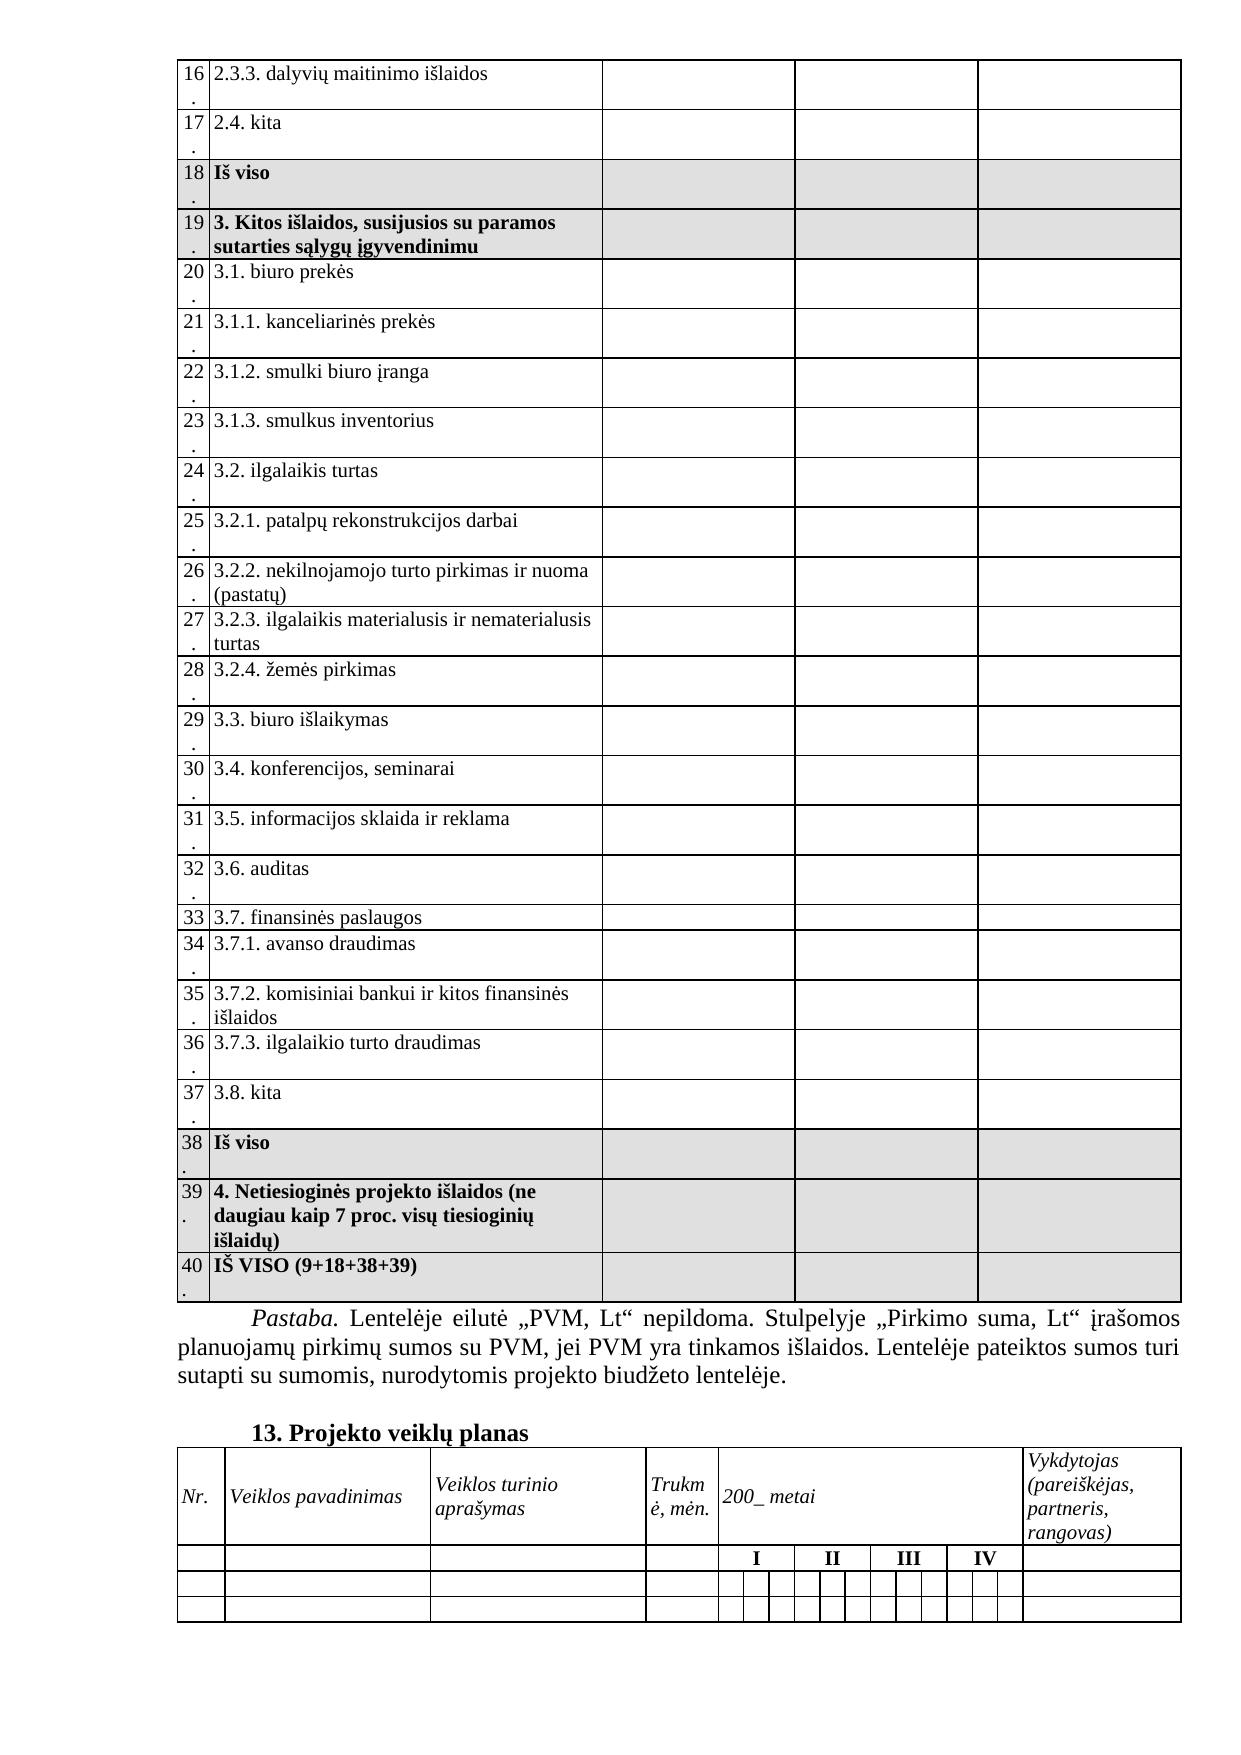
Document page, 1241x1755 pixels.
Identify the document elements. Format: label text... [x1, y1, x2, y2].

table_cell [796, 359, 977, 407]
table_cell [979, 756, 1180, 804]
table_cell [979, 309, 1180, 357]
table_header Trukmė, mėn. [647, 1448, 718, 1544]
table_cell 3.4. konferencijos, seminarai [210, 756, 602, 804]
table_cell [426, 1546, 430, 1570]
table_cell [603, 458, 794, 506]
table_cell [796, 160, 977, 208]
table_cell [979, 931, 1180, 979]
table_cell [603, 160, 794, 208]
table_cell 23. [205, 408, 209, 457]
table_cell 2.3.3. dalyvių maitinimo išlaidos [210, 61, 602, 109]
table_cell [796, 558, 977, 606]
table_cell IŠ VISO (9+18+38+39) [210, 1253, 602, 1301]
table_cell [603, 558, 794, 606]
table_cell [979, 1253, 1180, 1301]
table_cell [968, 1597, 972, 1621]
table_cell [979, 607, 1180, 655]
table_cell [426, 1597, 430, 1621]
table_cell 3.7.3. ilgalaikio turto draudimas [210, 1030, 602, 1078]
table_cell 17. [205, 110, 209, 158]
table_cell [979, 657, 1180, 705]
table_cell 2.4. kita [210, 110, 602, 158]
table_cell [603, 110, 794, 158]
table_header 200_ metai [719, 1448, 1022, 1544]
table_cell [796, 508, 977, 556]
table_cell 3.5. informacijos sklaida ir reklama [210, 806, 602, 854]
table_cell [603, 657, 794, 705]
table_cell I [790, 1546, 794, 1570]
table_cell 28. [205, 657, 209, 705]
table_cell [796, 210, 977, 258]
table_cell [979, 1130, 1180, 1178]
table_cell [796, 1253, 977, 1301]
table_cell 3.2. ilgalaikis turtas [210, 458, 602, 506]
table_cell [796, 1180, 977, 1252]
table_cell [796, 408, 977, 457]
table_cell [796, 707, 977, 755]
table_cell [979, 1030, 1180, 1078]
table_cell 38. [178, 1130, 209, 1178]
table_cell [993, 1572, 997, 1596]
table_cell [603, 1030, 794, 1078]
table_cell II [866, 1546, 870, 1570]
table_cell [603, 931, 794, 979]
table_cell [744, 1597, 748, 1621]
table_cell [979, 1180, 1180, 1252]
table_cell [866, 1572, 870, 1596]
table_cell 35. [205, 981, 209, 1029]
table_cell [871, 1597, 875, 1621]
table_cell 3.6. auditas [210, 856, 602, 904]
table_cell 3.2.4. žemės pirkimas [210, 657, 602, 705]
table_cell [796, 1130, 977, 1178]
table_cell 36. [205, 1030, 209, 1078]
table_cell [796, 607, 977, 655]
table_cell [979, 408, 1180, 457]
table_cell [431, 1546, 435, 1570]
table_cell 31. [205, 806, 209, 854]
table_cell 33 [205, 905, 209, 929]
table_cell [714, 1546, 718, 1570]
table_cell [998, 1572, 1002, 1596]
table_cell [998, 1597, 1002, 1621]
table_cell 18. [178, 160, 209, 208]
table_cell 3.1.1. kanceliarinės prekės [210, 309, 602, 357]
table_cell [979, 110, 1180, 158]
table_header Nr. [178, 1448, 224, 1544]
table_cell [603, 607, 794, 655]
table_cell [603, 1130, 794, 1178]
table_cell [603, 905, 607, 929]
table_cell [790, 1597, 794, 1621]
table_cell 3.2.1. patalpų rekonstrukcijos darbai [210, 508, 602, 556]
table_cell [796, 806, 977, 854]
table_cell [979, 508, 1180, 556]
table_cell 26. [205, 558, 209, 606]
table_cell 3.3. biuro išlaikymas [210, 707, 602, 755]
table_cell [796, 458, 977, 506]
table_cell [796, 756, 977, 804]
table_cell 37. [205, 1080, 209, 1128]
table_cell 32. [205, 856, 209, 904]
table_cell 25. [205, 508, 209, 556]
table_cell [796, 61, 977, 109]
table_cell 16. [205, 61, 209, 109]
table_cell 34. [205, 931, 209, 979]
table_cell 3.1.3. smulkus inventorius [210, 408, 602, 457]
table_cell 3.7.1. avanso draudimas [210, 931, 602, 979]
table_cell [979, 806, 1180, 854]
table_cell [871, 1572, 875, 1596]
table_cell [796, 309, 977, 357]
table_cell [603, 359, 794, 407]
table_cell 21. [205, 309, 209, 357]
table_cell [979, 359, 1180, 407]
table_cell 3.8. kita [210, 1080, 602, 1128]
table_cell [431, 1597, 435, 1621]
table_cell 24. [205, 458, 209, 506]
table_cell Iš viso [210, 160, 602, 208]
table_cell [917, 1597, 921, 1621]
table_cell [603, 806, 794, 854]
table_cell 39. [178, 1180, 209, 1252]
table_cell [603, 1253, 794, 1301]
table_cell [790, 1572, 794, 1596]
table_cell 40. [178, 1253, 209, 1301]
table_cell 3.1.2. smulki biuro įranga [210, 359, 602, 407]
table_cell [603, 707, 794, 755]
table_cell [979, 558, 1180, 606]
table_cell 29. [205, 707, 209, 755]
table_cell [431, 1572, 435, 1596]
table_cell [603, 981, 794, 1029]
table_cell [796, 260, 977, 307]
table_cell [979, 260, 1180, 307]
table_cell [714, 1572, 718, 1596]
table_cell [603, 260, 794, 307]
table_cell [979, 210, 1180, 258]
table_cell 4. Netiesioginės projekto išlaidos (ne daugiau kaip 7 proc. visų tiesioginių išlaidų) [210, 1180, 602, 1252]
text Pastaba. Lentelėje eilutė „PVM, Lt“ nepildoma. Stulpelyje „Pirkimo suma, Lt“ įrašomos planuojamų pirkimų sumos su PVM, jei PVM yra tinkamos išlaidos. Lentelėje pateiktos sumos turi sutapti su sumomis, nurodytomis projekto biudžeto lentelėje. [177, 1303, 1181, 1389]
table_cell 19. [178, 210, 209, 258]
table_cell [426, 1572, 430, 1596]
table_cell [603, 508, 794, 556]
table_cell [796, 657, 977, 705]
table_cell [603, 1180, 794, 1252]
table_cell [917, 1572, 921, 1596]
table_cell 3.1. biuro prekės [210, 260, 602, 307]
table_cell [739, 1572, 743, 1596]
table_cell Iš viso [210, 1130, 602, 1178]
table_cell 3. Kitos išlaidos, susijusios su paramos sutarties sąlygų įgyvendinimu [210, 210, 602, 258]
table_cell [603, 309, 794, 357]
table_cell [979, 160, 1180, 208]
table_cell 30. [205, 756, 209, 804]
table_cell [603, 61, 794, 109]
table_header Veiklos pavadinimas [226, 1448, 430, 1544]
table_cell [922, 1597, 926, 1621]
text 13. Projekto veiklų planas [177, 1418, 1181, 1447]
table_cell [603, 1080, 794, 1128]
table_cell [796, 1080, 977, 1128]
table_cell [922, 1572, 926, 1596]
table_cell [796, 1030, 977, 1078]
table_cell [603, 210, 794, 258]
table_cell [979, 61, 1180, 109]
table_cell [979, 1080, 1180, 1128]
table_cell [979, 707, 1180, 755]
table_cell 27. [205, 607, 209, 655]
table_cell 22. [205, 359, 209, 407]
table_cell [968, 1572, 972, 1596]
table_cell [744, 1572, 748, 1596]
table_cell [714, 1597, 718, 1621]
table_cell [603, 856, 794, 904]
table_cell [796, 931, 977, 979]
table_cell [979, 458, 1180, 506]
table_cell III [871, 1546, 875, 1570]
table_cell [796, 856, 977, 904]
table_cell [979, 981, 1180, 1029]
table_cell [979, 856, 1180, 904]
table_cell [603, 756, 794, 804]
table_cell 20. [205, 260, 209, 307]
table_cell [866, 1597, 870, 1621]
table_cell [796, 110, 977, 158]
table_cell [993, 1597, 997, 1621]
table_cell [739, 1597, 743, 1621]
table_header Veiklos turinio aprašymas [431, 1448, 645, 1544]
table_cell [796, 981, 977, 1029]
table_cell [603, 408, 794, 457]
